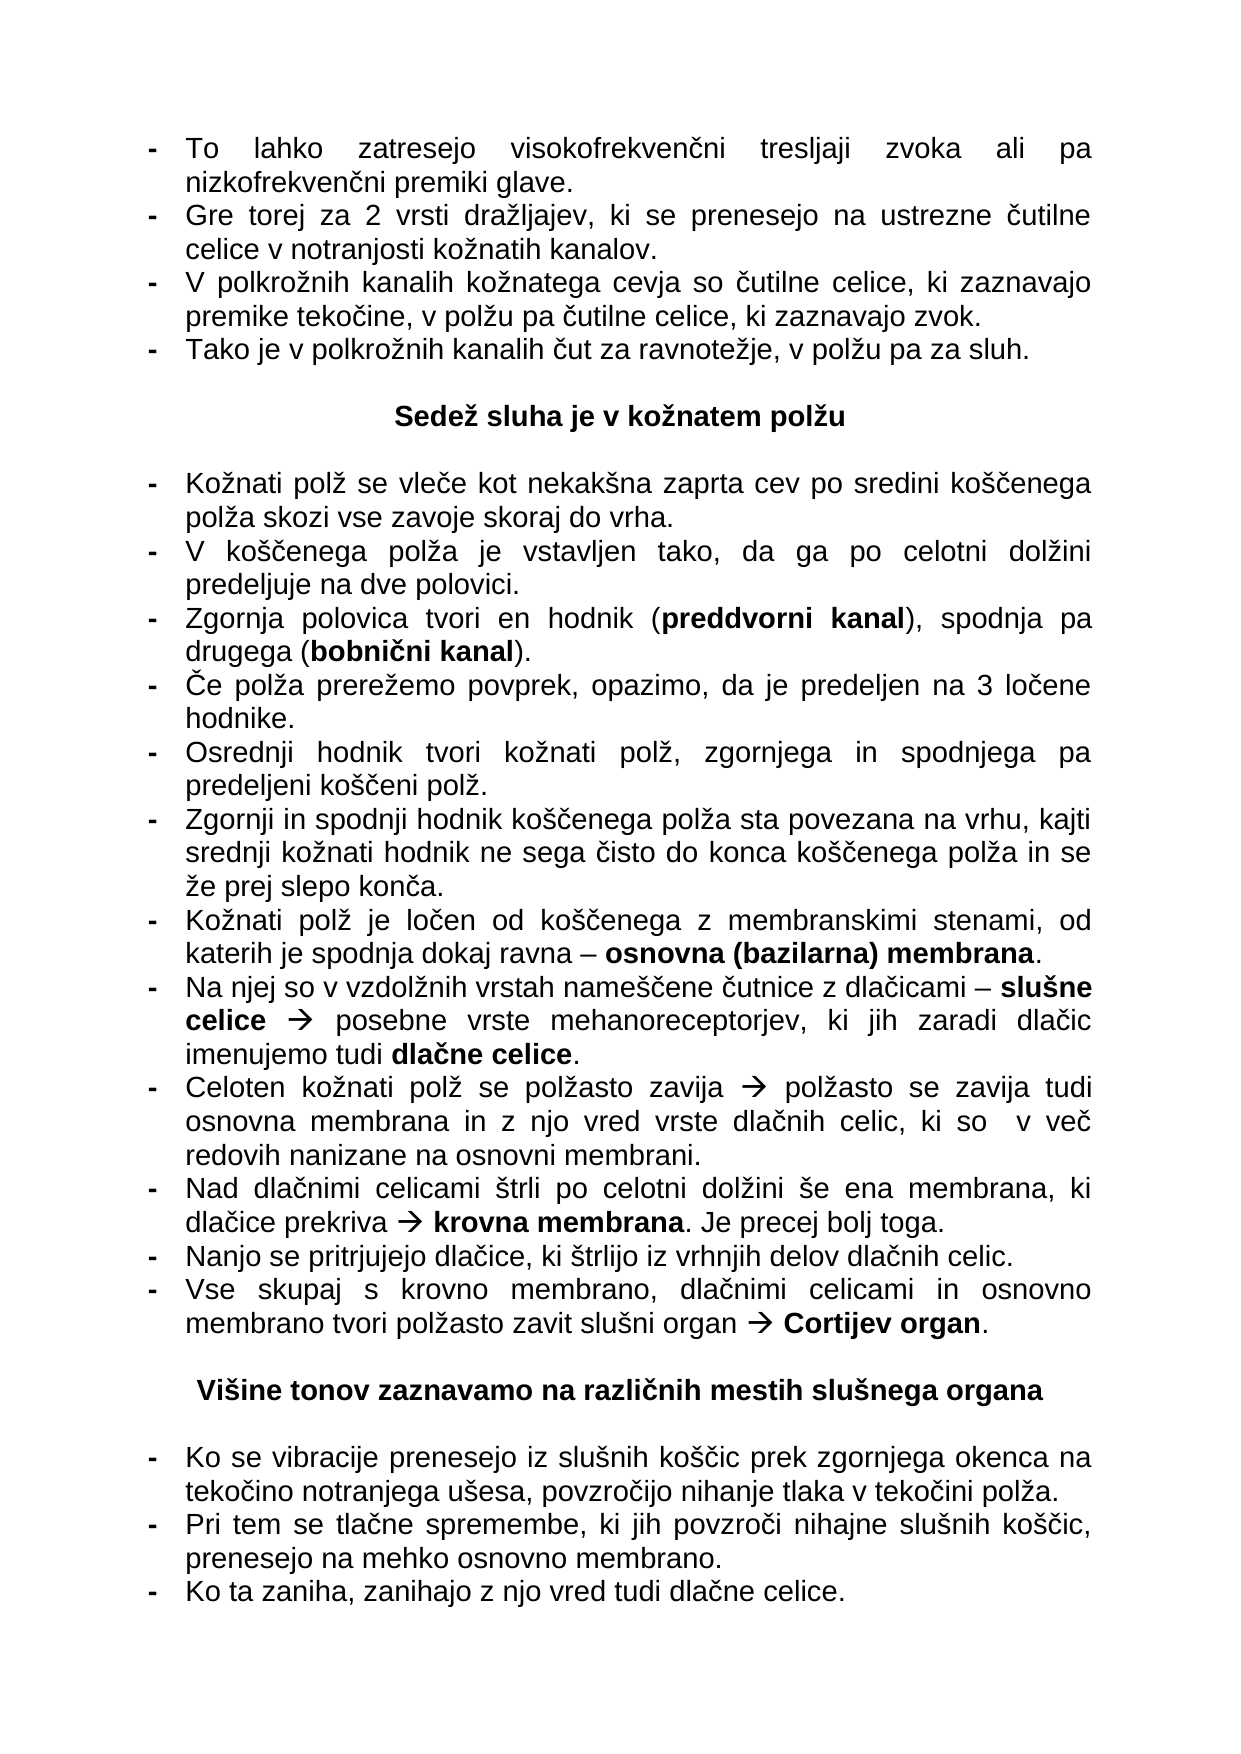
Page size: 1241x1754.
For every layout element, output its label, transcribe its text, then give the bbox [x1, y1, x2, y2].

list Nad dlačnimi celicami štrli po celotni dolžini še ena membrana, ki dlačice prekriva  krovna membrana. Je precej bolj toga. [148, 1171, 1093, 1238]
list Kožnati polž se vleče kot nekakšna zaprta cev po sredini koščenega polža skozi vse zavoje skoraj do vrha. [148, 466, 1093, 533]
list To lahko zatresejo visokofrekvenčni tresljaji zvoka ali pa nizkofrekvenčni premiki glave. [148, 131, 1093, 198]
list Tako je v polkrožnih kanalih čut za ravnotežje, v polžu pa za sluh. [148, 332, 1093, 366]
list Ko ta zaniha, zanihajo z njo vred tudi dlačne celice. [148, 1574, 1093, 1608]
list Osrednji hodnik tvori kožnati polž, zgornjega in spodnjega pa predeljeni koščeni polž. [148, 735, 1093, 802]
list Celoten kožnati polž se polžasto zavija  polžasto se zavija tudi osnovna membrana in z njo vred vrste dlačnih celic, ki so v več redovih nanizane na osnovni membrani. [148, 1070, 1093, 1171]
list Na njej so v vzdolžnih vrstah nameščene čutnice z dlačicami – slušne celice  posebne vrste mehanoreceptorjev, ki jih zaradi dlačic imenujemo tudi dlačne celice. [148, 969, 1093, 1070]
list Če polža prerežemo povprek, opazimo, da je predeljen na 3 ločene hodnike. [148, 668, 1093, 735]
list V polkrožnih kanalih kožnatega cevja so čutilne celice, ki zaznavajo premike tekočine, v polžu pa čutilne celice, ki zaznavajo zvok. [148, 265, 1093, 332]
list V koščenega polža je vstavljen tako, da ga po celotni dolžini predeljuje na dve polovici. [148, 533, 1093, 601]
list Zgornja polovica tvori en hodnik (preddvorni kanal), spodnja pa drugega (bobnični kanal). [148, 601, 1093, 668]
list Ko se vibracije prenesejo iz slušnih koščic prek zgornjega okenca na tekočino notranjega ušesa, povzročijo nihanje tlaka v tekočini polža. [148, 1440, 1093, 1507]
text Sedež sluha je v kožnatem polžu [148, 399, 1093, 433]
list Kožnati polž je ločen od koščenega z membranskimi stenami, od katerih je spodnja dokaj ravna – osnovna (bazilarna) membrana. [148, 902, 1093, 969]
list Pri tem se tlačne spremembe, ki jih povzroči nihajne slušnih koščic, prenesejo na mehko osnovno membrano. [148, 1507, 1093, 1574]
text Višine tonov zaznavamo na različnih mestih slušnega organa [148, 1373, 1093, 1406]
list Gre torej za 2 vrsti dražljajev, ki se prenesejo na ustrezne čutilne celice v notranjosti kožnatih kanalov. [148, 198, 1093, 265]
list Nanjo se pritrjujejo dlačice, ki štrlijo iz vrhnjih delov dlačnih celic. [148, 1238, 1093, 1272]
list Vse skupaj s krovno membrano, dlačnimi celicami in osnovno membrano tvori polžasto zavit slušni organ  Cortijev organ. [148, 1272, 1093, 1339]
list Zgornji in spodnji hodnik koščenega polža sta povezana na vrhu, kajti srednji kožnati hodnik ne sega čisto do konca koščenega polža in se že prej slepo konča. [148, 802, 1093, 902]
